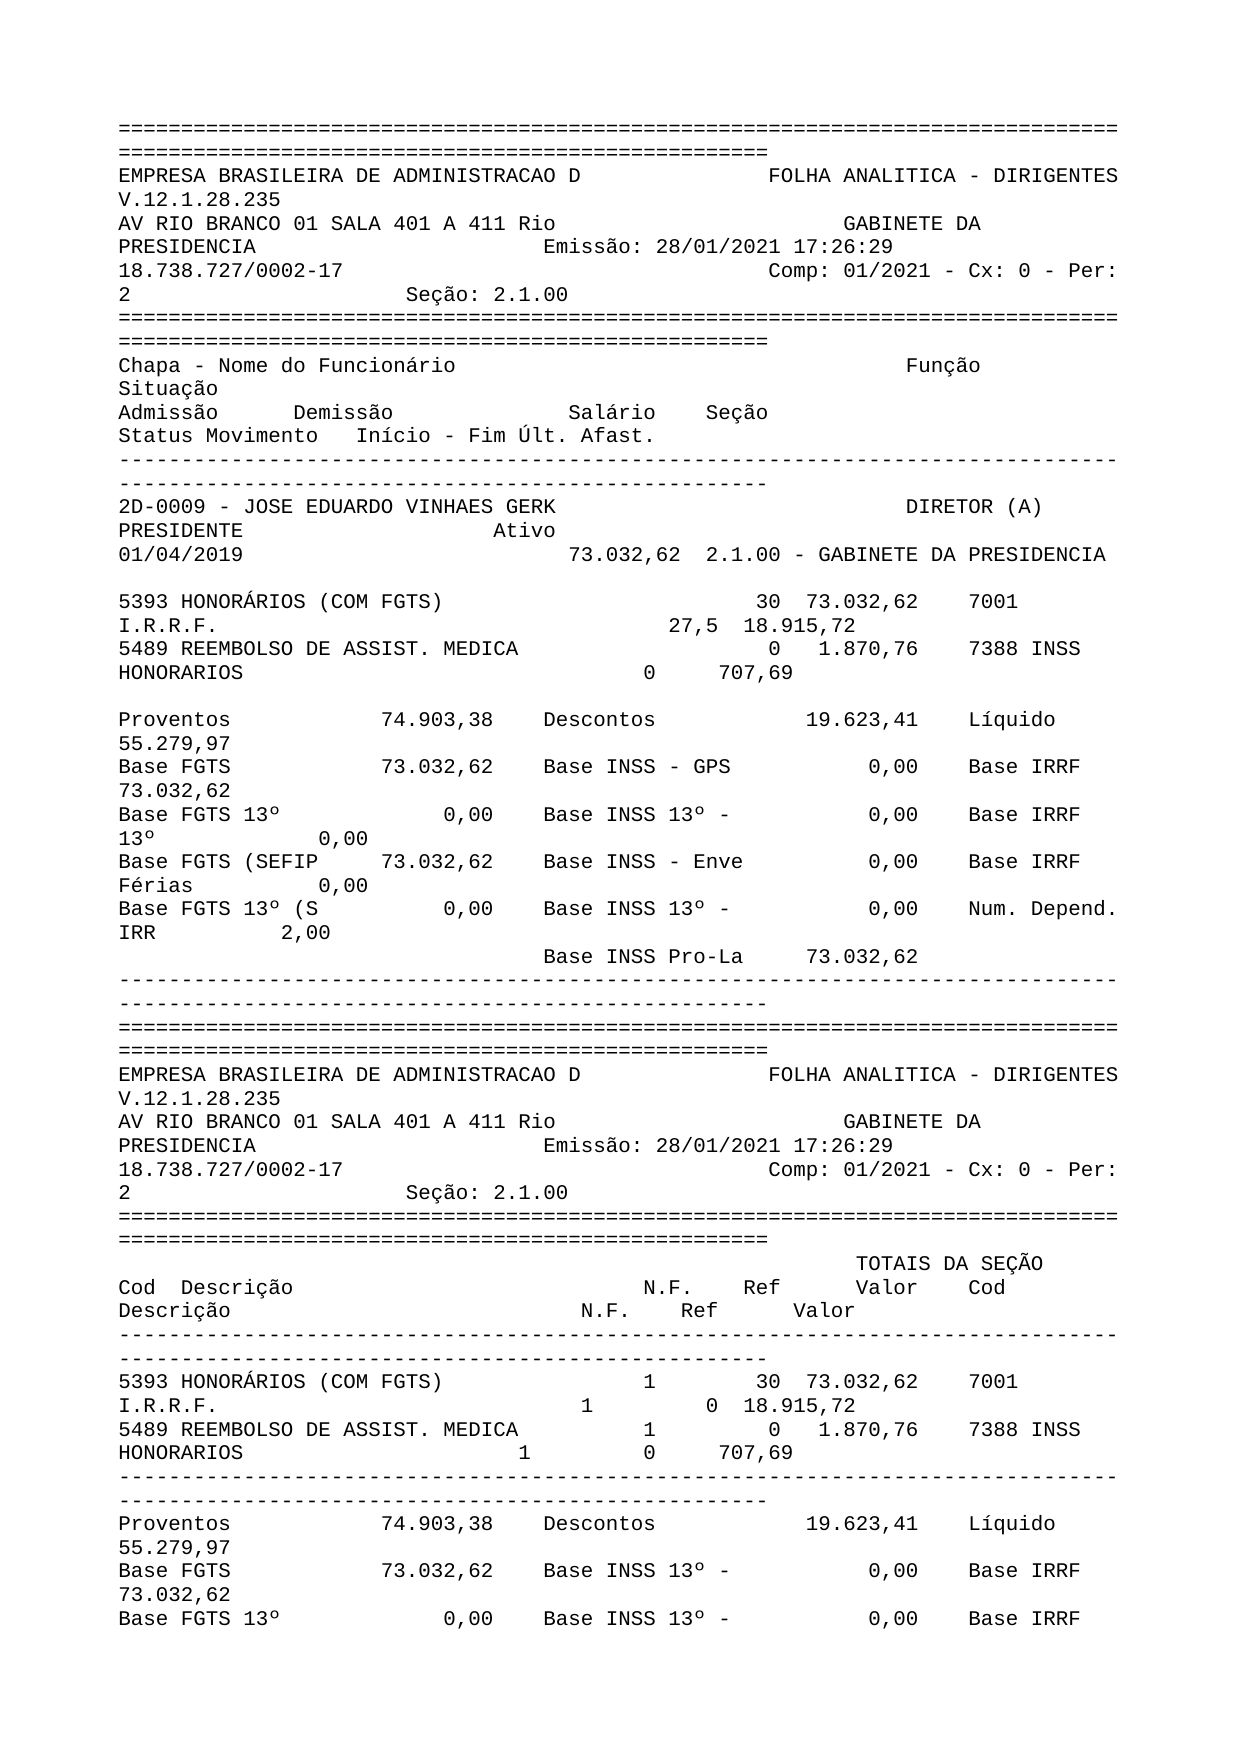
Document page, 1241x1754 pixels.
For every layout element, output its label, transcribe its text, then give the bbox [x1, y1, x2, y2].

text ------------------------------------------------------------------------------------------------------------------------------------ [118, 969, 1122, 1017]
text Base FGTS 73.032,62 Base INSS - GPS 0,00 Base IRRF 73.032,62 [118, 757, 1122, 804]
text TOTAIS DA SEÇÃO [118, 1253, 1122, 1277]
text Base FGTS 13º 0,00 Base INSS 13º - 0,00 Base IRRF 13º 0,00 [118, 804, 1122, 851]
text Cod Descrição N.F. Ref Valor Cod Descrição N.F. Ref Valor [118, 1277, 1122, 1324]
text 5489 REEMBOLSO DE ASSIST. MEDICA 0 1.870,76 7388 INSS HONORARIOS 0 707,69 [118, 638, 1122, 686]
text Proventos 74.903,38 Descontos 19.623,41 Líquido 55.279,97 [118, 1513, 1122, 1561]
text 5393 HONORÁRIOS (COM FGTS) 1 30 73.032,62 7001 I.R.R.F. 1 0 18.915,72 [118, 1371, 1122, 1419]
text ==================================================================================================================================== [118, 118, 1122, 165]
text Base FGTS 73.032,62 Base INSS 13º - 0,00 Base IRRF 73.032,62 [118, 1561, 1122, 1608]
text 5489 REEMBOLSO DE ASSIST. MEDICA 1 0 1.870,76 7388 INSS HONORARIOS 1 0 707,69 [118, 1419, 1122, 1466]
text EMPRESA BRASILEIRA DE ADMINISTRACAO D FOLHA ANALITICA - DIRIGENTES V.12.1.28.235 [118, 165, 1122, 213]
text EMPRESA BRASILEIRA DE ADMINISTRACAO D FOLHA ANALITICA - DIRIGENTES V.12.1.28.235 [118, 1064, 1122, 1111]
text 2D-0009 - JOSE EDUARDO VINHAES GERK DIRETOR (A) PRESIDENTE Ativo [118, 496, 1122, 544]
text AV RIO BRANCO 01 SALA 401 A 411 Rio GABINETE DA PRESIDENCIA Emissão: 28/01/2021 17:26:29 [118, 1111, 1122, 1158]
text Proventos 74.903,38 Descontos 19.623,41 Líquido 55.279,97 [118, 709, 1122, 757]
text ------------------------------------------------------------------------------------------------------------------------------------ [118, 449, 1122, 496]
text Base FGTS 13º (S 0,00 Base INSS 13º - 0,00 Num. Depend. IRR 2,00 [118, 898, 1122, 946]
text Base FGTS 13º 0,00 Base INSS 13º - 0,00 Base IRRF [118, 1608, 1122, 1631]
text ------------------------------------------------------------------------------------------------------------------------------------ [118, 1466, 1122, 1513]
text Chapa - Nome do Funcionário Função Situação [118, 354, 1122, 402]
text 18.738.727/0002-17 Comp: 01/2021 - Cx: 0 - Per: 2 Seção: 2.1.00 [118, 260, 1122, 307]
text Base FGTS (SEFIP 73.032,62 Base INSS - Enve 0,00 Base IRRF Férias 0,00 [118, 851, 1122, 898]
text 18.738.727/0002-17 Comp: 01/2021 - Cx: 0 - Per: 2 Seção: 2.1.00 [118, 1158, 1122, 1206]
text Admissão Demissão Salário Seção Status Movimento Início - Fim Últ. Afast. [118, 402, 1122, 449]
text ==================================================================================================================================== [118, 1206, 1122, 1253]
text 01/04/2019 73.032,62 2.1.00 - GABINETE DA PRESIDENCIA [118, 544, 1122, 567]
text ==================================================================================================================================== [118, 307, 1122, 354]
text ==================================================================================================================================== [118, 1017, 1122, 1064]
text ------------------------------------------------------------------------------------------------------------------------------------ [118, 1324, 1122, 1371]
text AV RIO BRANCO 01 SALA 401 A 411 Rio GABINETE DA PRESIDENCIA Emissão: 28/01/2021 17:26:29 [118, 213, 1122, 260]
text 5393 HONORÁRIOS (COM FGTS) 30 73.032,62 7001 I.R.R.F. 27,5 18.915,72 [118, 591, 1122, 638]
text Base INSS Pro-La 73.032,62 [118, 946, 1122, 969]
